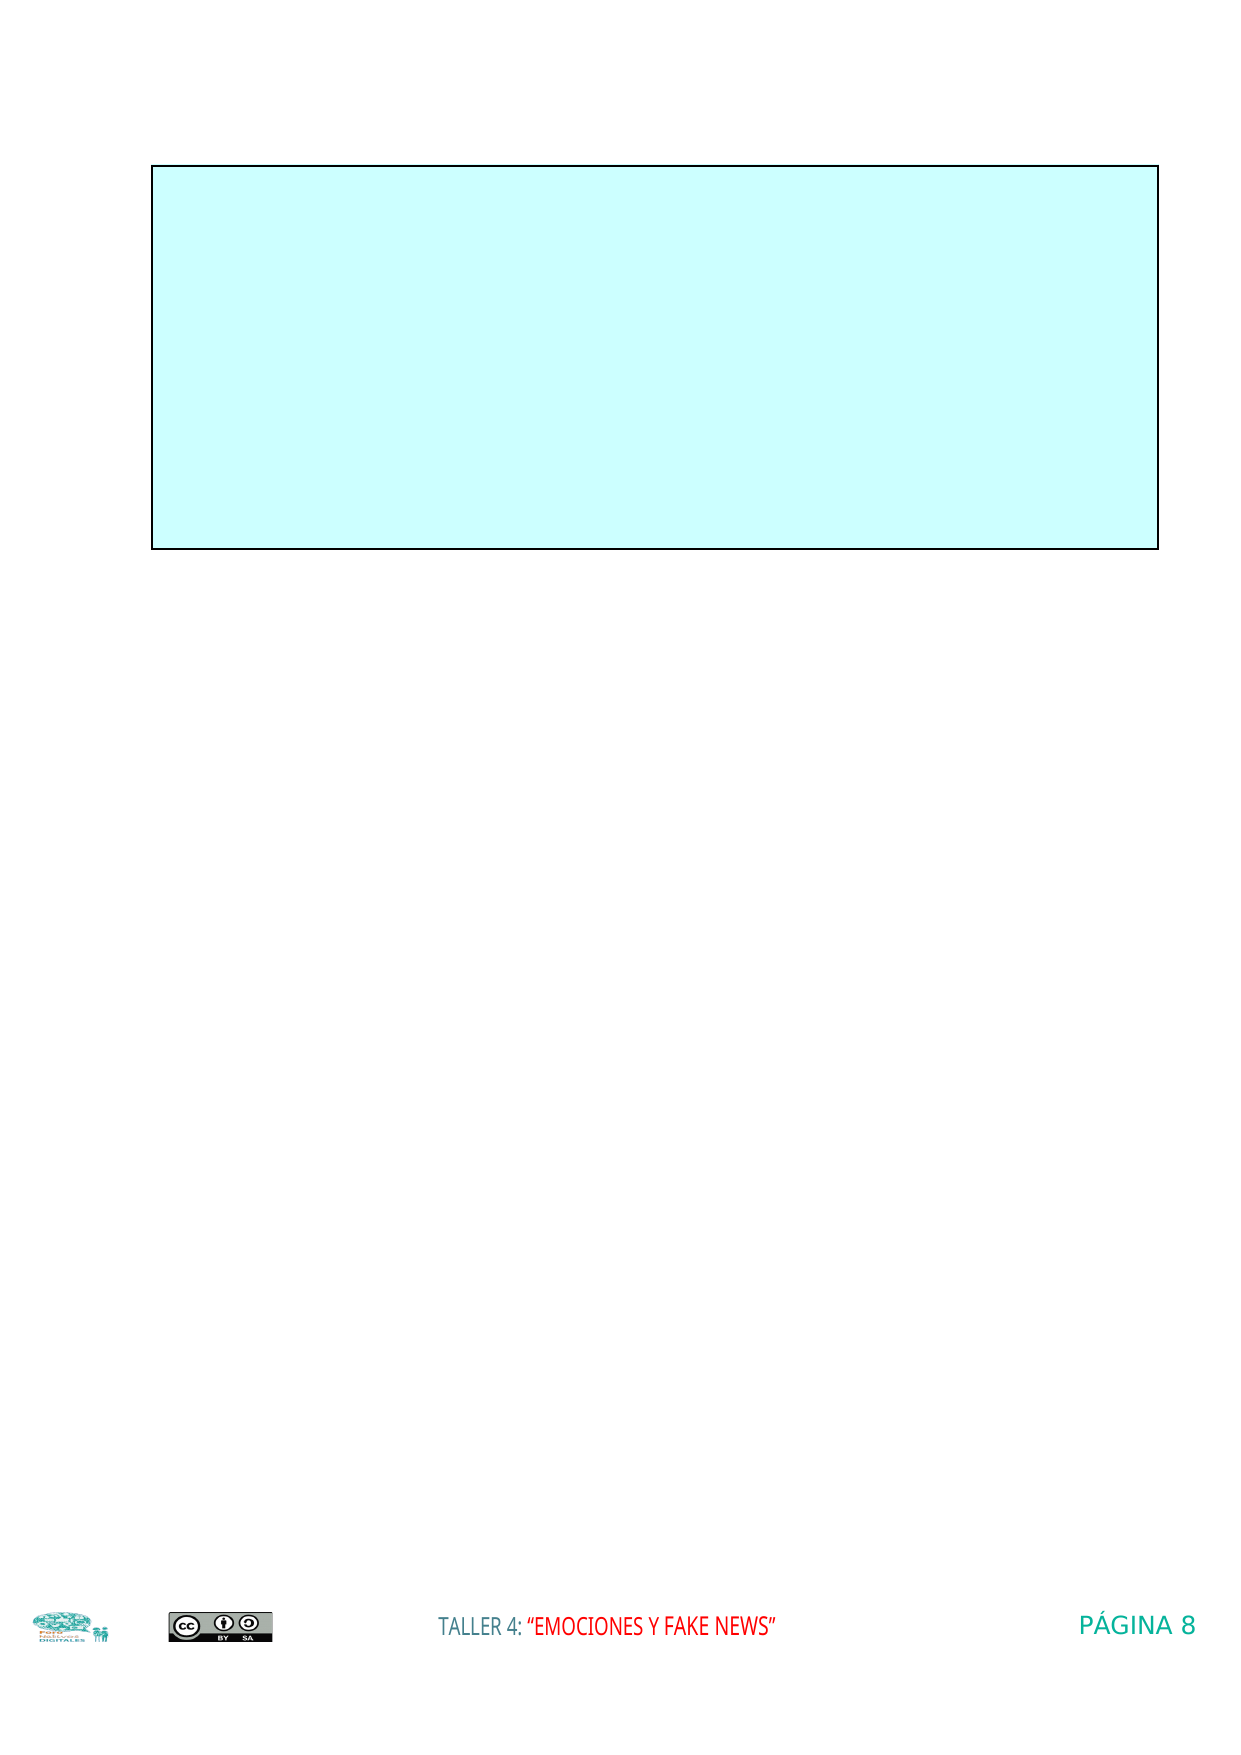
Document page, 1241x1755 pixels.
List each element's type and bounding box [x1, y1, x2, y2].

picture [32, 1612, 112, 1642]
picture [168, 1612, 273, 1642]
